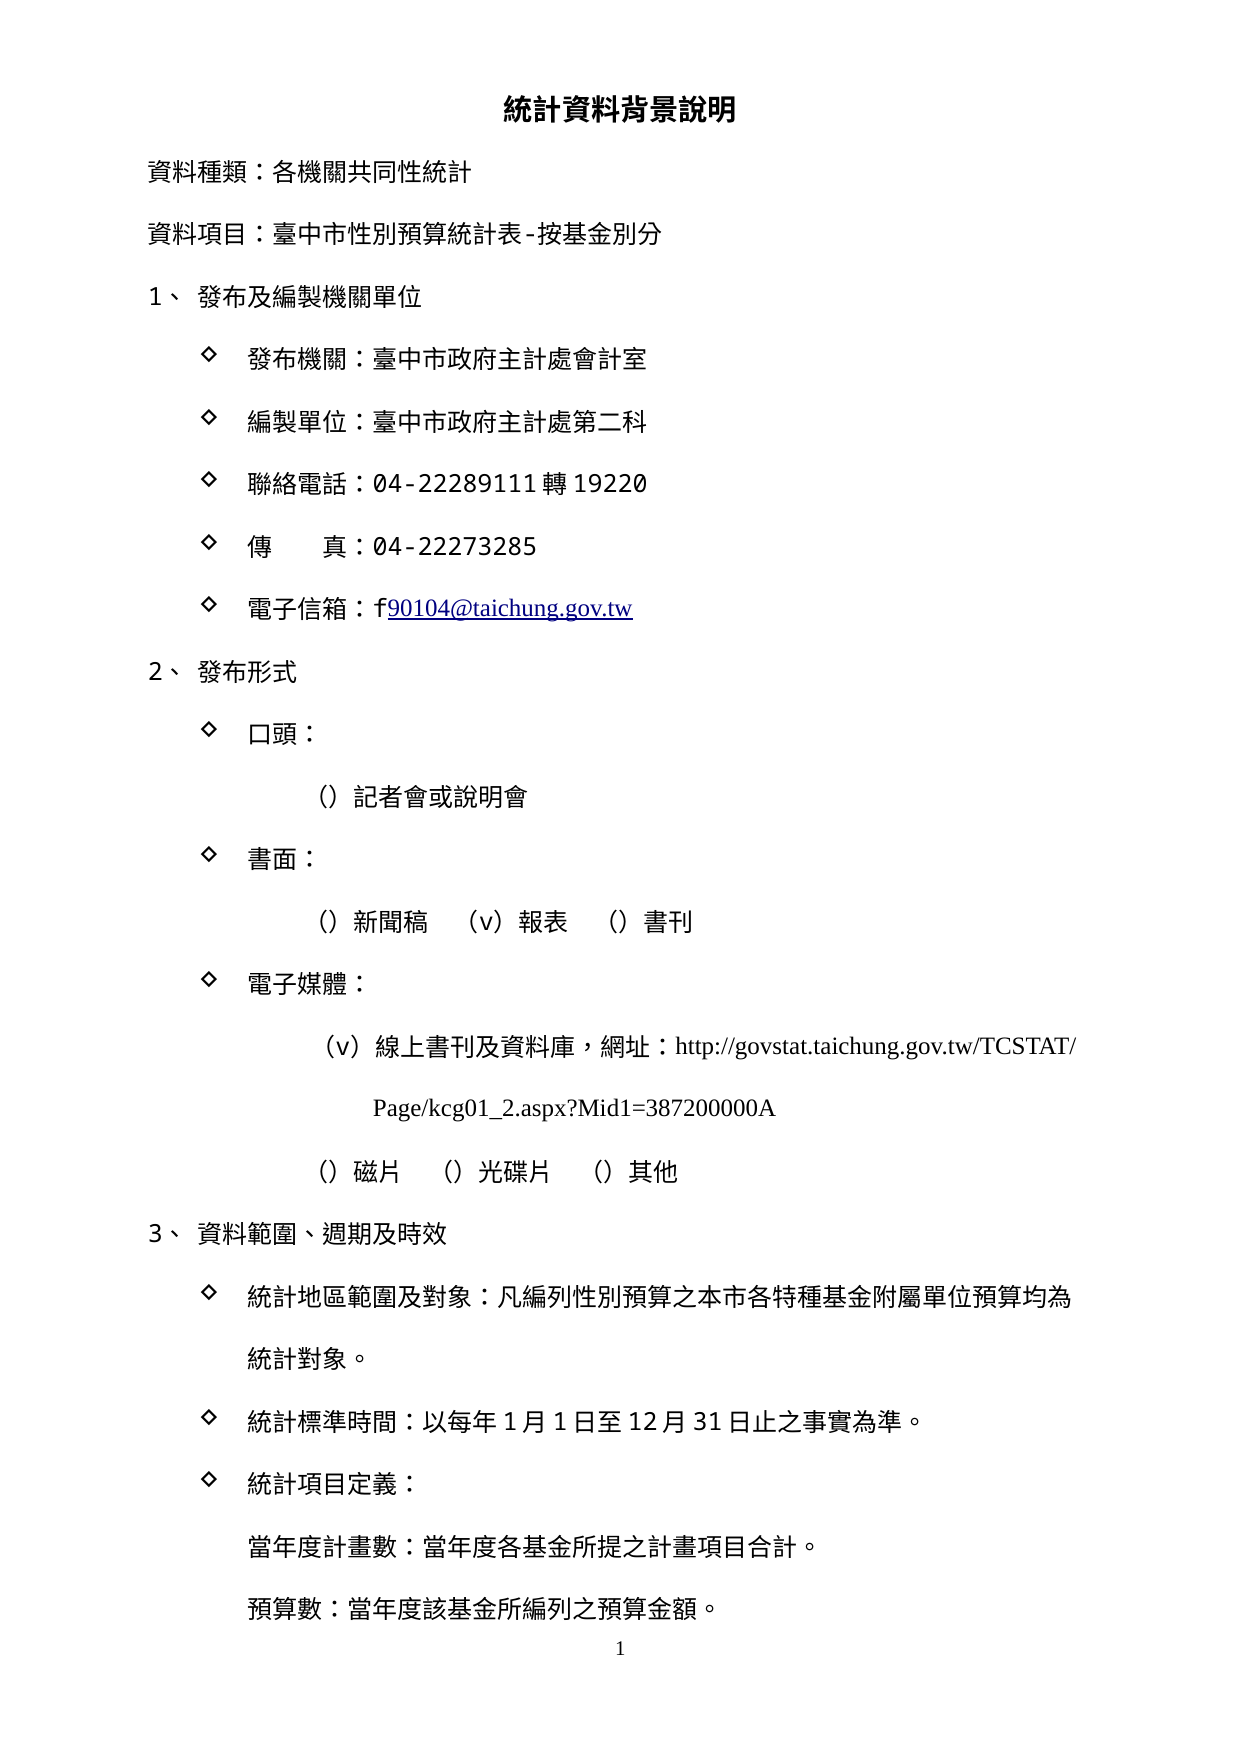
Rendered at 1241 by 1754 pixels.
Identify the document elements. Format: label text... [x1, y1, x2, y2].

text （）磁片 （）光碟片 （）其他 [148, 1129, 1092, 1191]
text 統計資料背景說明 [148, 66, 1092, 129]
list 傳 真：04-22273285 [198, 504, 1092, 566]
list 編製單位：臺中市政府主計處第二科 [198, 379, 1092, 441]
text 預算數：當年度該基金所編列之預算金額。 [247, 1566, 1092, 1629]
list 發布及編製機關單位 [148, 254, 1092, 316]
text 資料種類：各機關共同性統計 [148, 129, 1092, 191]
text 資料項目：臺中市性別預算統計表-按基金別分 [148, 191, 1092, 254]
list 聯絡電話：04-22289111轉19220 [198, 441, 1092, 504]
list 資料範圍、週期及時效 [148, 1191, 1092, 1254]
list 發布機關：臺中市政府主計處會計室 [198, 316, 1092, 379]
list 統計地區範圍及對象：凡編列性別預算之本市各特種基金附屬單位預算均為統計對象。 [198, 1254, 1092, 1379]
text （v）線上書刊及資料庫，網址：http://govstat.taichung.gov.tw/TCSTAT/Page/kcg01_2.aspx?Mid1=387200000A [310, 1004, 1092, 1129]
list 統計項目定義： [198, 1441, 1092, 1504]
list 口頭： [198, 691, 1092, 754]
list 書面： [198, 816, 1092, 879]
list 統計標準時間：以每年1月1日至12月31日止之事實為準。 [198, 1379, 1092, 1441]
text （）記者會或說明會 [148, 754, 1092, 816]
list 電子媒體： [198, 941, 1092, 1004]
list 電子信箱：f90104@taichung.gov.tw [198, 566, 1092, 629]
text 當年度計畫數：當年度各基金所提之計畫項目合計。 [247, 1504, 1092, 1566]
list 發布形式 [148, 629, 1092, 691]
text （）新聞稿 （v）報表 （）書刊 [148, 879, 1092, 941]
